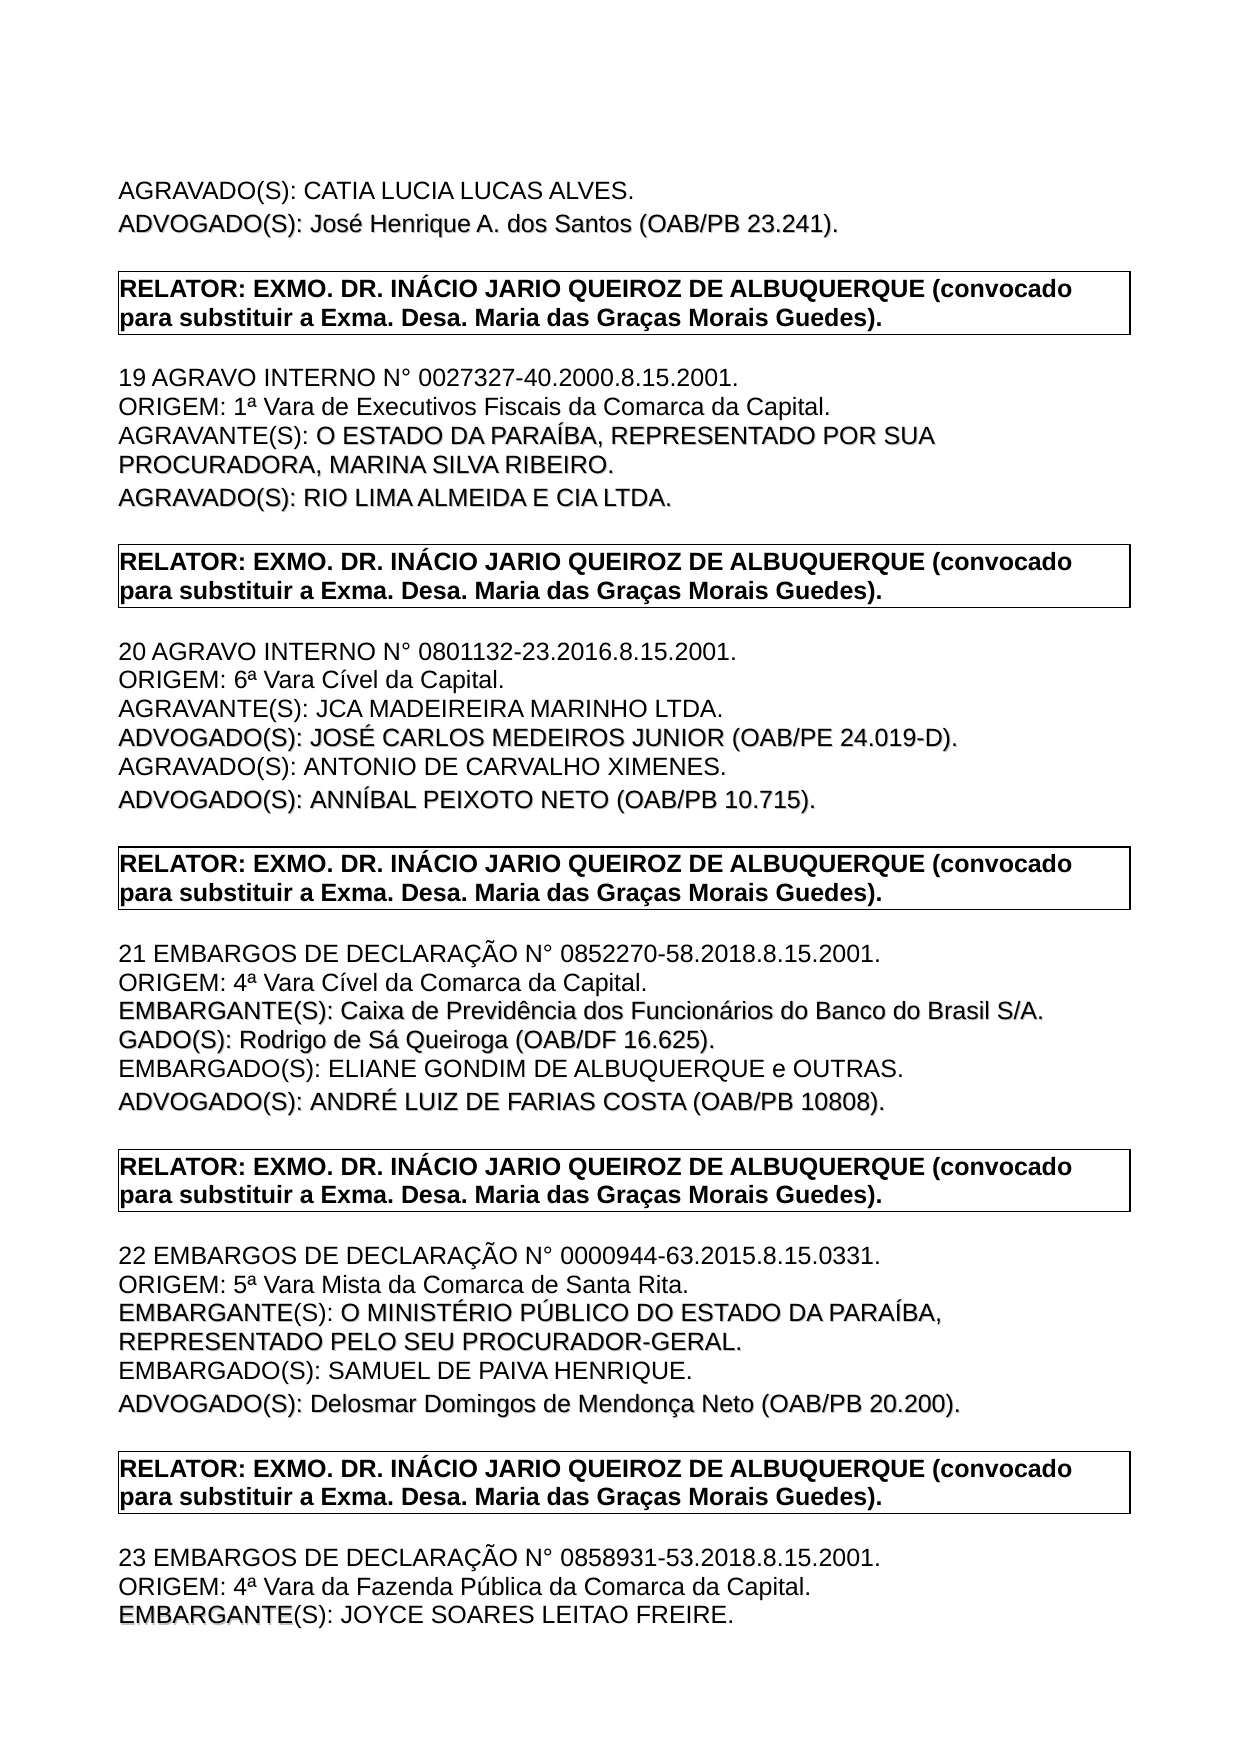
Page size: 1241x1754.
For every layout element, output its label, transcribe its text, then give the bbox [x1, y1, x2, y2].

text RELATOR: EXMO. DR. INÁCIO JARIO QUEIROZ DE ALBUQUERQUE (convocado para substituir a Exma. Desa. Maria das Graças Morais Guedes). [119, 1452, 1129, 1513]
text ORIGEM: 5ª Vara Mista da Comarca de Santa Rita. [118, 1270, 1122, 1298]
text AGRAVANTE(S): O ESTADO DA PARAÍBA, REPRESENTADO POR SUA PROCURADORA, MARINA SILVA RIBEIRO. [118, 421, 1122, 478]
text ADVOGADO(S): Delosmar Domingos de Mendonça Neto (OAB/PB 20.200). [118, 1389, 1131, 1418]
text EMBARGANTE(S): O MINISTÉRIO PÚBLICO DO ESTADO DA PARAÍBA, REPRESENTADO PELO SEU PROCURADOR-GERAL. [118, 1298, 1122, 1356]
text ADVOGADO(S): ANNÍBAL PEIXOTO NETO (OAB/PB 10.715). [118, 785, 1131, 813]
text 20 AGRAVO INTERNO N° 0801132-23.2016.8.15.2001. [118, 637, 1122, 666]
text ORIGEM: 4ª Vara Cível da Comarca da Capital. [118, 968, 1122, 996]
text AGRAVANTE(S): JCA MADEIREIRA MARINHO LTDA. [118, 694, 1122, 723]
text ADVOGADO(S): José Henrique A. dos Santos (OAB/PB 23.241). [118, 209, 1131, 238]
text GADO(S): Rodrigo de Sá Queiroga (OAB/DF 16.625). [118, 1025, 1122, 1054]
text ORIGEM: 4ª Vara da Fazenda Pública da Comarca da Capital. [118, 1572, 1122, 1601]
text RELATOR: EXMO. DR. INÁCIO JARIO QUEIROZ DE ALBUQUERQUE (convocado para substituir a Exma. Desa. Maria das Graças Morais Guedes). [119, 272, 1129, 334]
text 23 EMBARGOS DE DECLARAÇÃO N° 0858931-53.2018.8.15.2001. [118, 1543, 1122, 1572]
text ADVOGADO(S): JOSÉ CARLOS MEDEIROS JUNIOR (OAB/PE 24.019-D). [118, 723, 1122, 752]
text RELATOR: EXMO. DR. INÁCIO JARIO QUEIROZ DE ALBUQUERQUE (convocado para substituir a Exma. Desa. Maria das Graças Morais Guedes). [119, 848, 1129, 909]
text ADVOGADO(S): ANDRÉ LUIZ DE FARIAS COSTA (OAB/PB 10808). [118, 1087, 1131, 1116]
text EMBARGADO(S): ELIANE GONDIM DE ALBUQUERQUE e OUTRAS. [118, 1054, 1122, 1083]
text EMBARGANTE(S): Caixa de Previdência dos Funcionários do Banco do Brasil S/A. [118, 996, 1122, 1025]
text AGRAVADO(S): CATIA LUCIA LUCAS ALVES. [118, 176, 1122, 205]
text AGRAVADO(S): ANTONIO DE CARVALHO XIMENES. [118, 752, 1122, 781]
text ORIGEM: 6ª Vara Cível da Capital. [118, 666, 1122, 694]
text 19 AGRAVO INTERNO N° 0027327-40.2000.8.15.2001. [118, 363, 1122, 392]
text AGRAVADO(S): RIO LIMA ALMEIDA E CIA LTDA. [118, 483, 1131, 511]
text EMBARGADO(S): SAMUEL DE PAIVA HENRIQUE. [118, 1356, 1122, 1385]
text 21 EMBARGOS DE DECLARAÇÃO N° 0852270-58.2018.8.15.2001. [118, 939, 1122, 968]
text 22 EMBARGOS DE DECLARAÇÃO N° 0000944-63.2015.8.15.0331. [118, 1241, 1122, 1270]
text EMBARGANTE(S): JOYCE SOARES LEITAO FREIRE. [118, 1601, 1122, 1629]
text RELATOR: EXMO. DR. INÁCIO JARIO QUEIROZ DE ALBUQUERQUE (convocado para substituir a Exma. Desa. Maria das Graças Morais Guedes). [119, 1150, 1129, 1211]
text RELATOR: EXMO. DR. INÁCIO JARIO QUEIROZ DE ALBUQUERQUE (convocado para substituir a Exma. Desa. Maria das Graças Morais Guedes). [119, 545, 1129, 607]
text ORIGEM: 1ª Vara de Executivos Fiscais da Comarca da Capital. [118, 392, 1122, 421]
